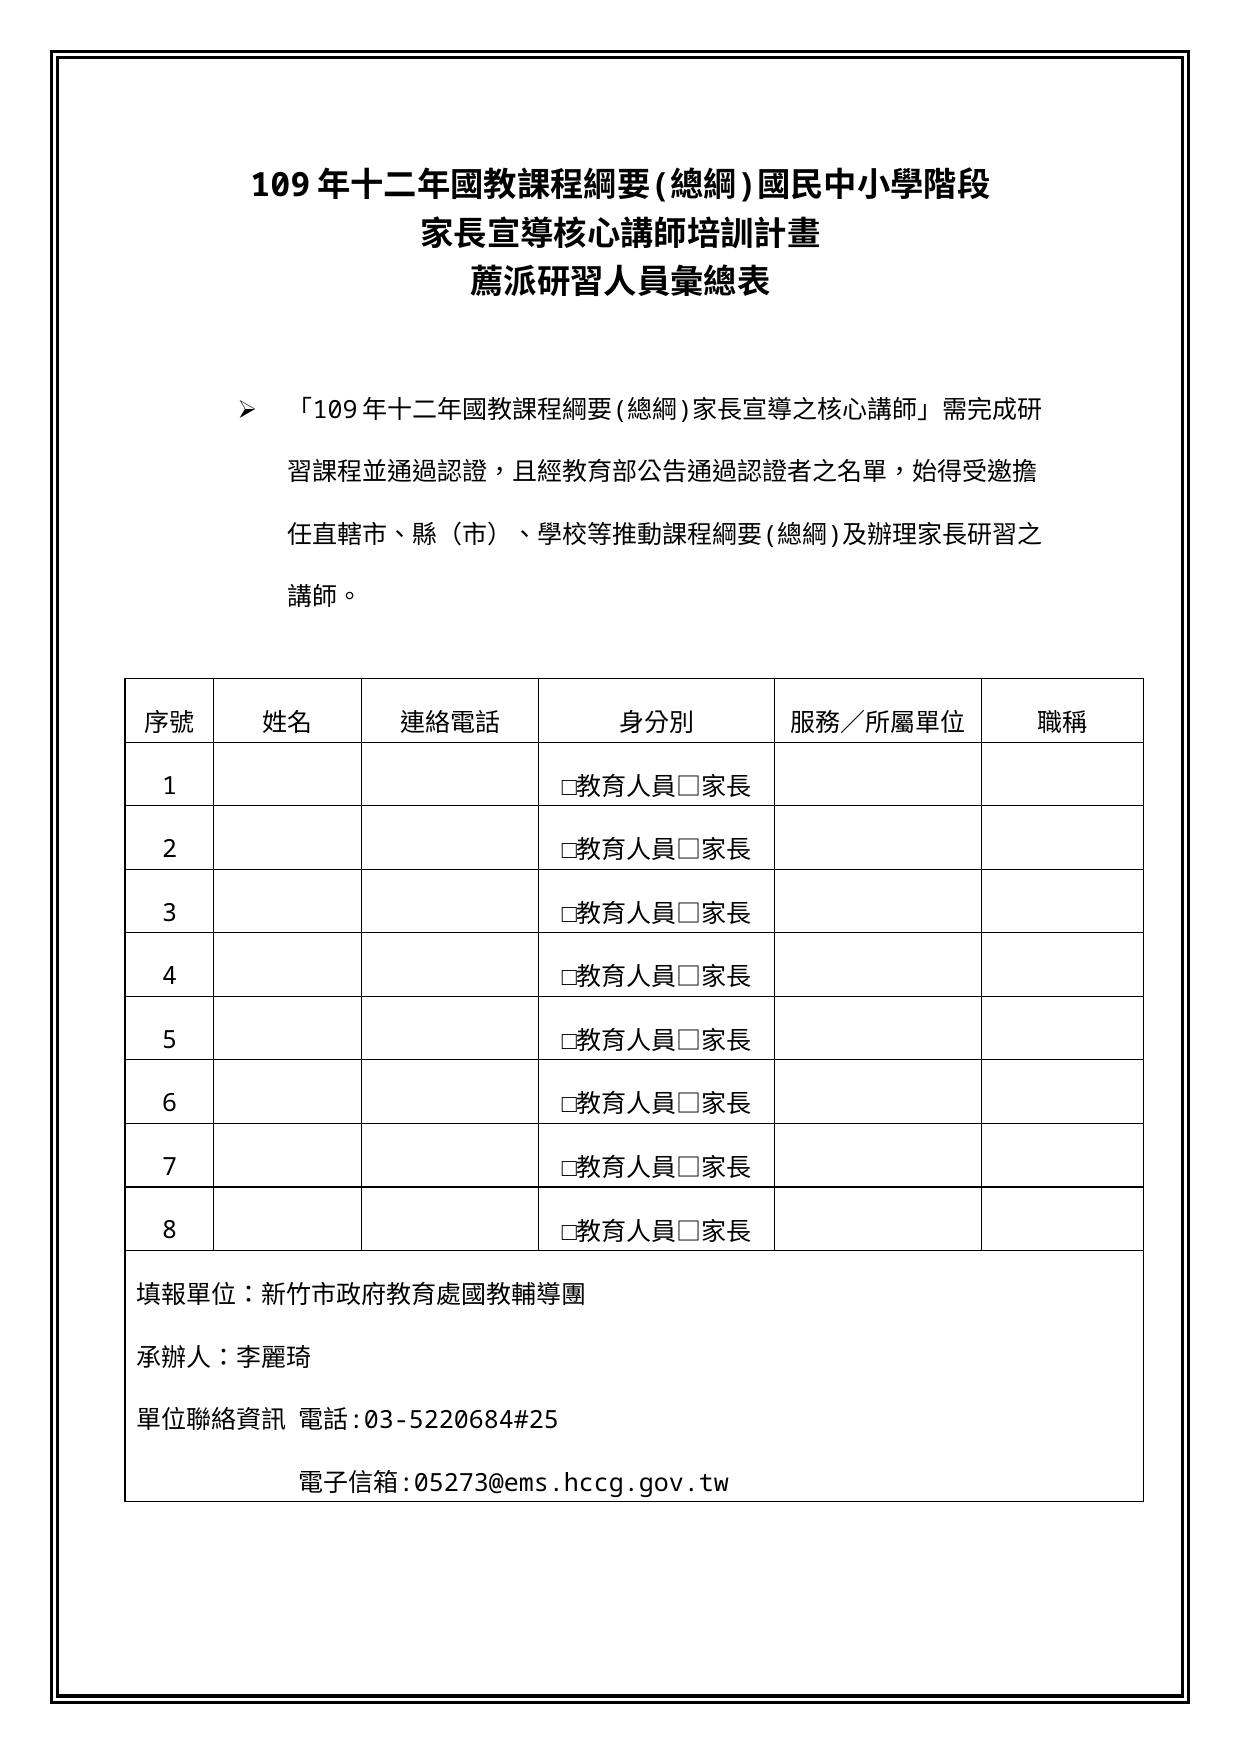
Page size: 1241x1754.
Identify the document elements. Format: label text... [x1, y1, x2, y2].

table_header 連絡電話 [362, 679, 538, 742]
table_header 服務／所屬單位 [775, 679, 981, 742]
table_cell [362, 870, 538, 932]
table_cell [982, 1060, 1143, 1123]
table_header 職稱 [982, 679, 1143, 742]
table_cell 7 [126, 1124, 213, 1186]
table_cell [982, 933, 1143, 996]
table_cell [982, 1124, 1143, 1186]
table_cell [214, 806, 361, 869]
table_cell [362, 806, 538, 869]
table_cell □教育人員□家長 [539, 1188, 774, 1250]
table_cell [362, 1124, 538, 1186]
table_cell □教育人員□家長 [539, 1060, 774, 1123]
table_cell 5 [126, 997, 213, 1059]
table_cell [775, 870, 981, 932]
table_cell 8 [126, 1188, 213, 1250]
text 薦派研習人員彙總表 [187, 255, 1053, 303]
table_cell [982, 806, 1143, 869]
table_cell [214, 1188, 361, 1250]
table_cell [982, 1188, 1143, 1250]
table_cell 6 [126, 1060, 213, 1123]
table_cell [775, 1124, 981, 1186]
table_cell [775, 997, 981, 1059]
table_cell [982, 743, 1143, 805]
table_cell [214, 870, 361, 932]
table_cell 填報單位：新竹市政府教育處國教輔導團 承辦人：李麗琦 單位聯絡資訊 電話:03-5220684#25 電子信箱:05273@ems.hccg.gov.tw [126, 1251, 1143, 1501]
table_cell [982, 997, 1143, 1059]
table_cell [214, 1124, 361, 1186]
table_cell □教育人員□家長 [539, 1124, 774, 1186]
text 家長宣導核心講師培訓計畫 [187, 207, 1053, 255]
table_header 姓名 [214, 679, 361, 742]
table_cell 1 [126, 743, 213, 805]
table_header 身分別 [539, 679, 774, 742]
table_cell □教育人員□家長 [539, 806, 774, 869]
table_cell [362, 743, 538, 805]
table_cell □教育人員□家長 [539, 997, 774, 1059]
table_cell □教育人員□家長 [539, 743, 774, 805]
table_cell [362, 1188, 538, 1250]
table_cell [775, 933, 981, 996]
table_cell [362, 933, 538, 996]
list 「109年十二年國教課程綱要(總綱)家長宣導之核心講師」需完成研習課程並通過認證，且經教育部公告通過認證者之名單，始得受邀擔任直轄市、縣（市）、學校等推動課程綱要(總綱)及辦理家長研習之講師。 [237, 366, 1053, 616]
table_header 序號 [126, 679, 213, 742]
table_cell □教育人員□家長 [539, 870, 774, 932]
table_cell [775, 806, 981, 869]
table_cell □教育人員□家長 [539, 933, 774, 996]
table_cell [214, 997, 361, 1059]
table_cell 3 [126, 870, 213, 932]
table_cell [362, 1060, 538, 1123]
table_cell [214, 1060, 361, 1123]
table_cell [214, 743, 361, 805]
table_cell [214, 933, 361, 996]
table_cell [362, 997, 538, 1059]
table_cell [982, 870, 1143, 932]
table_cell [775, 1188, 981, 1250]
table_cell [775, 743, 981, 805]
table_cell 2 [126, 806, 213, 869]
table_cell [775, 1060, 981, 1123]
text 109年十二年國教課程綱要(總綱)國民中小學階段 [187, 158, 1053, 207]
table_cell 4 [126, 933, 213, 996]
